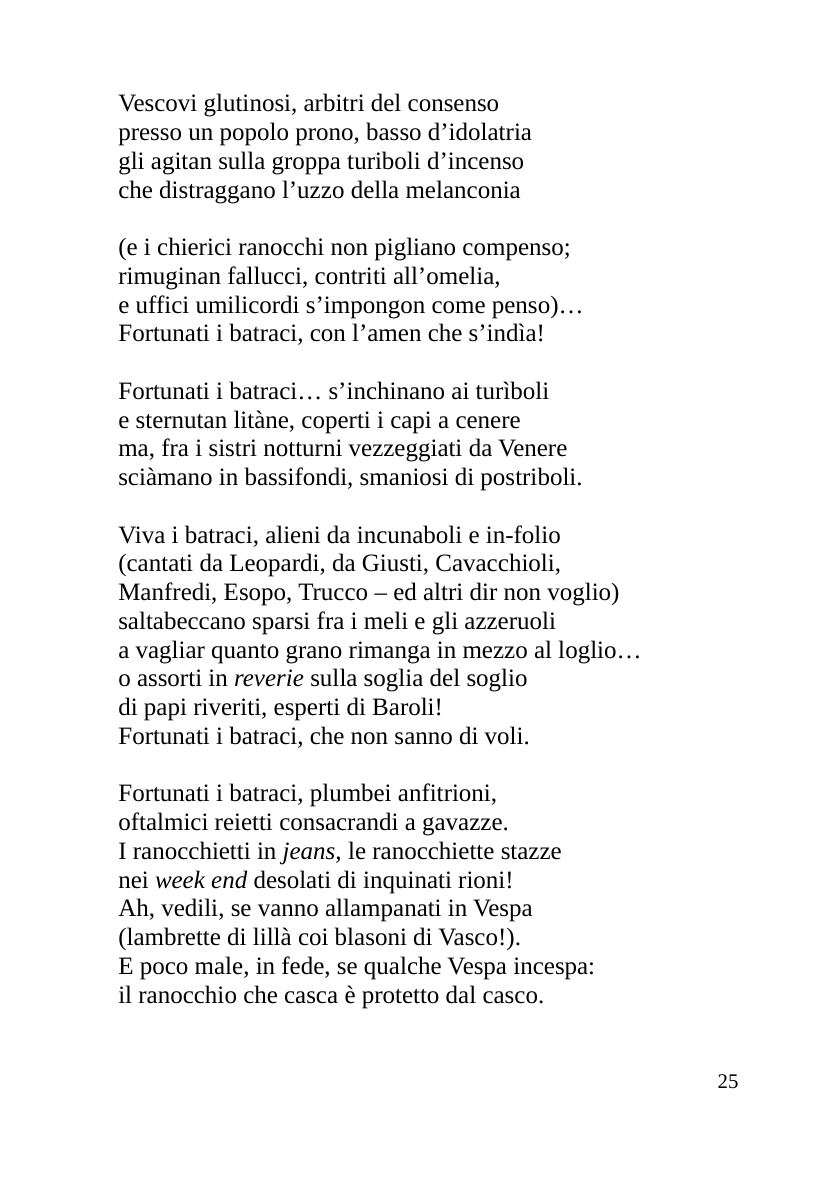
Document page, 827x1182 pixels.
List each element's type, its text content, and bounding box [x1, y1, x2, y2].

text presso un popolo prono, basso d’idolatria [118, 117, 738, 146]
text Ah, vedili, se vanno allampanati in Vespa [118, 893, 738, 922]
text I ranocchietti in jeans, le ranocchiette stazze [118, 836, 738, 865]
text Vescovi glutinosi, arbitri del consenso [118, 88, 738, 117]
text che distraggano l’uzzo della melanconia [118, 175, 738, 203]
text Fortunati i batraci… s’inchinano ai turìboli [118, 376, 738, 405]
text ma, fra i sistri notturni vezzeggiati da Venere [118, 433, 738, 462]
text (lambrette di lillà coi blasoni di Vasco!). [118, 922, 738, 951]
text Manfredi, Esopo, Trucco – ed altri dir non voglio) [118, 577, 738, 606]
text Viva i batraci, alieni da incunaboli e in-folio [118, 520, 738, 548]
text rimuginan fallucci, contriti all’omelia, [118, 261, 738, 290]
text Fortunati i batraci, plumbei anfitrioni, [118, 778, 738, 807]
text saltabeccano sparsi fra i meli e gli azzeruoli [118, 606, 738, 635]
text (e i chierici ranocchi non pigliano compenso; [118, 232, 738, 261]
text sciàmano in bassifondi, smaniosi di postriboli. [118, 462, 738, 491]
text nei week end desolati di inquinati rioni! [118, 865, 738, 893]
text (cantati da Leopardi, da Giusti, Cavacchioli, [118, 548, 738, 577]
text a vagliar quanto grano rimanga in mezzo al loglio… [118, 635, 738, 663]
text Fortunati i batraci, che non sanno di voli. [118, 721, 738, 750]
text e sternutan litàne, coperti i capi a cenere [118, 405, 738, 433]
text il ranocchio che casca è protetto dal casco. [118, 980, 738, 1008]
text Fortunati i batraci, con l’amen che s’indìa! [118, 318, 738, 347]
text o assorti in reverie sulla soglia del soglio [118, 663, 738, 692]
text e uffici umilicordi s’impongon come penso)… [118, 290, 738, 318]
text E poco male, in fede, se qualche Vespa incespa: [118, 951, 738, 980]
text gli agitan sulla groppa turiboli d’incenso [118, 146, 738, 175]
text oftalmici reietti consacrandi a gavazze. [118, 807, 738, 836]
text di papi riveriti, esperti di Baroli! [118, 692, 738, 721]
